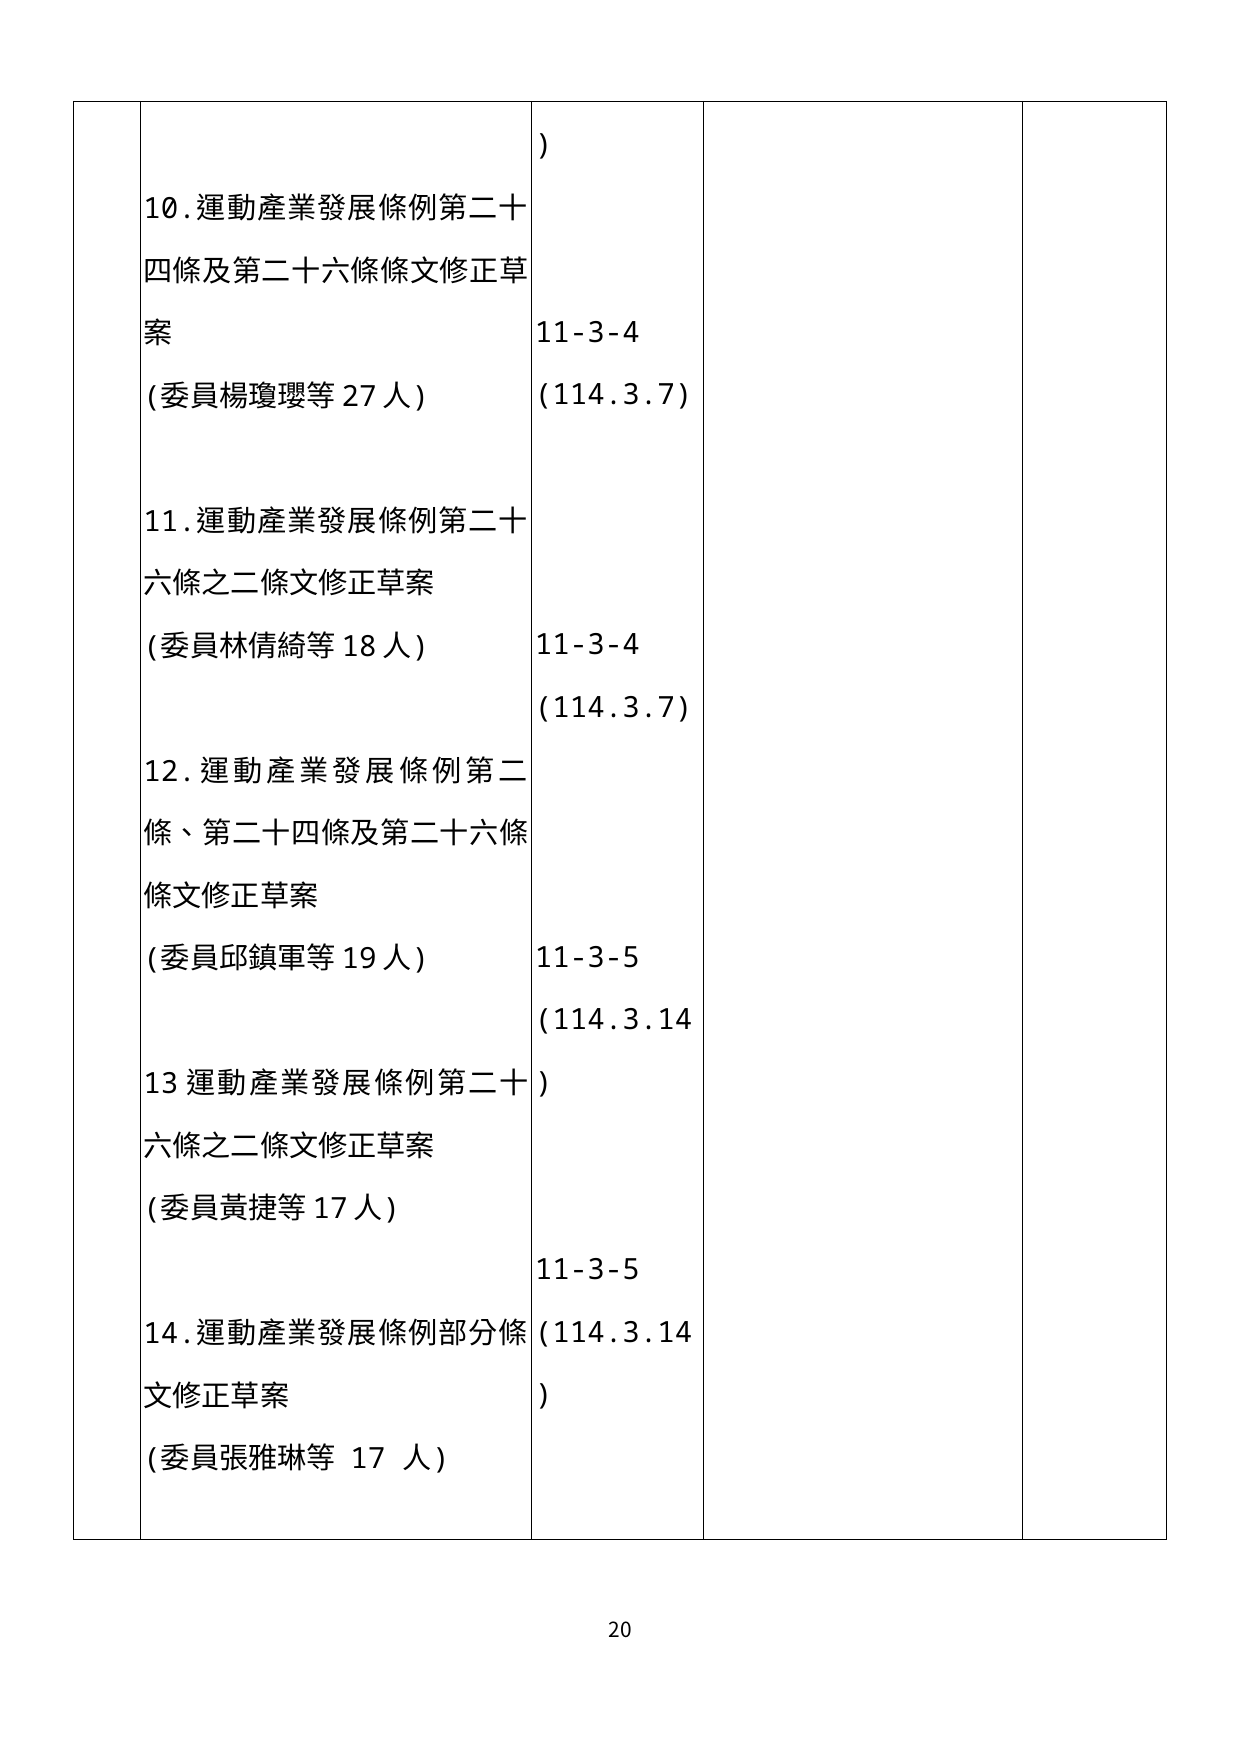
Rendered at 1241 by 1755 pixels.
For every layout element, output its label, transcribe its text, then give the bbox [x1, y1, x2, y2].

table_cell [704, 102, 1022, 1539]
table_cell ) 11-3-4 (114.3.7) 11-3-4 (114.3.7) 11-3-5 (114.3.14) 11-3-5 (114.3.14) [532, 102, 703, 1539]
table_cell [74, 102, 140, 1539]
table_cell [1023, 102, 1166, 1539]
table_cell 10.運動產業發展條例第二十四條及第二十六條條文修正草案 (委員楊瓊瓔等27人) 11.運動產業發展條例第二十六條之二條文修正草案 (委員林倩綺等18人) 12.運動產業發展條例第二條、第二十四條及第二十六條條文修正草案 (委員邱鎮軍等19人) 13運動產業發展條例第二十六條之二條文修正草案 (委員黃捷等17人) 14.運動產業發展條例部分條文修正草案 (委員張雅琳等 17 人) [141, 102, 531, 1539]
